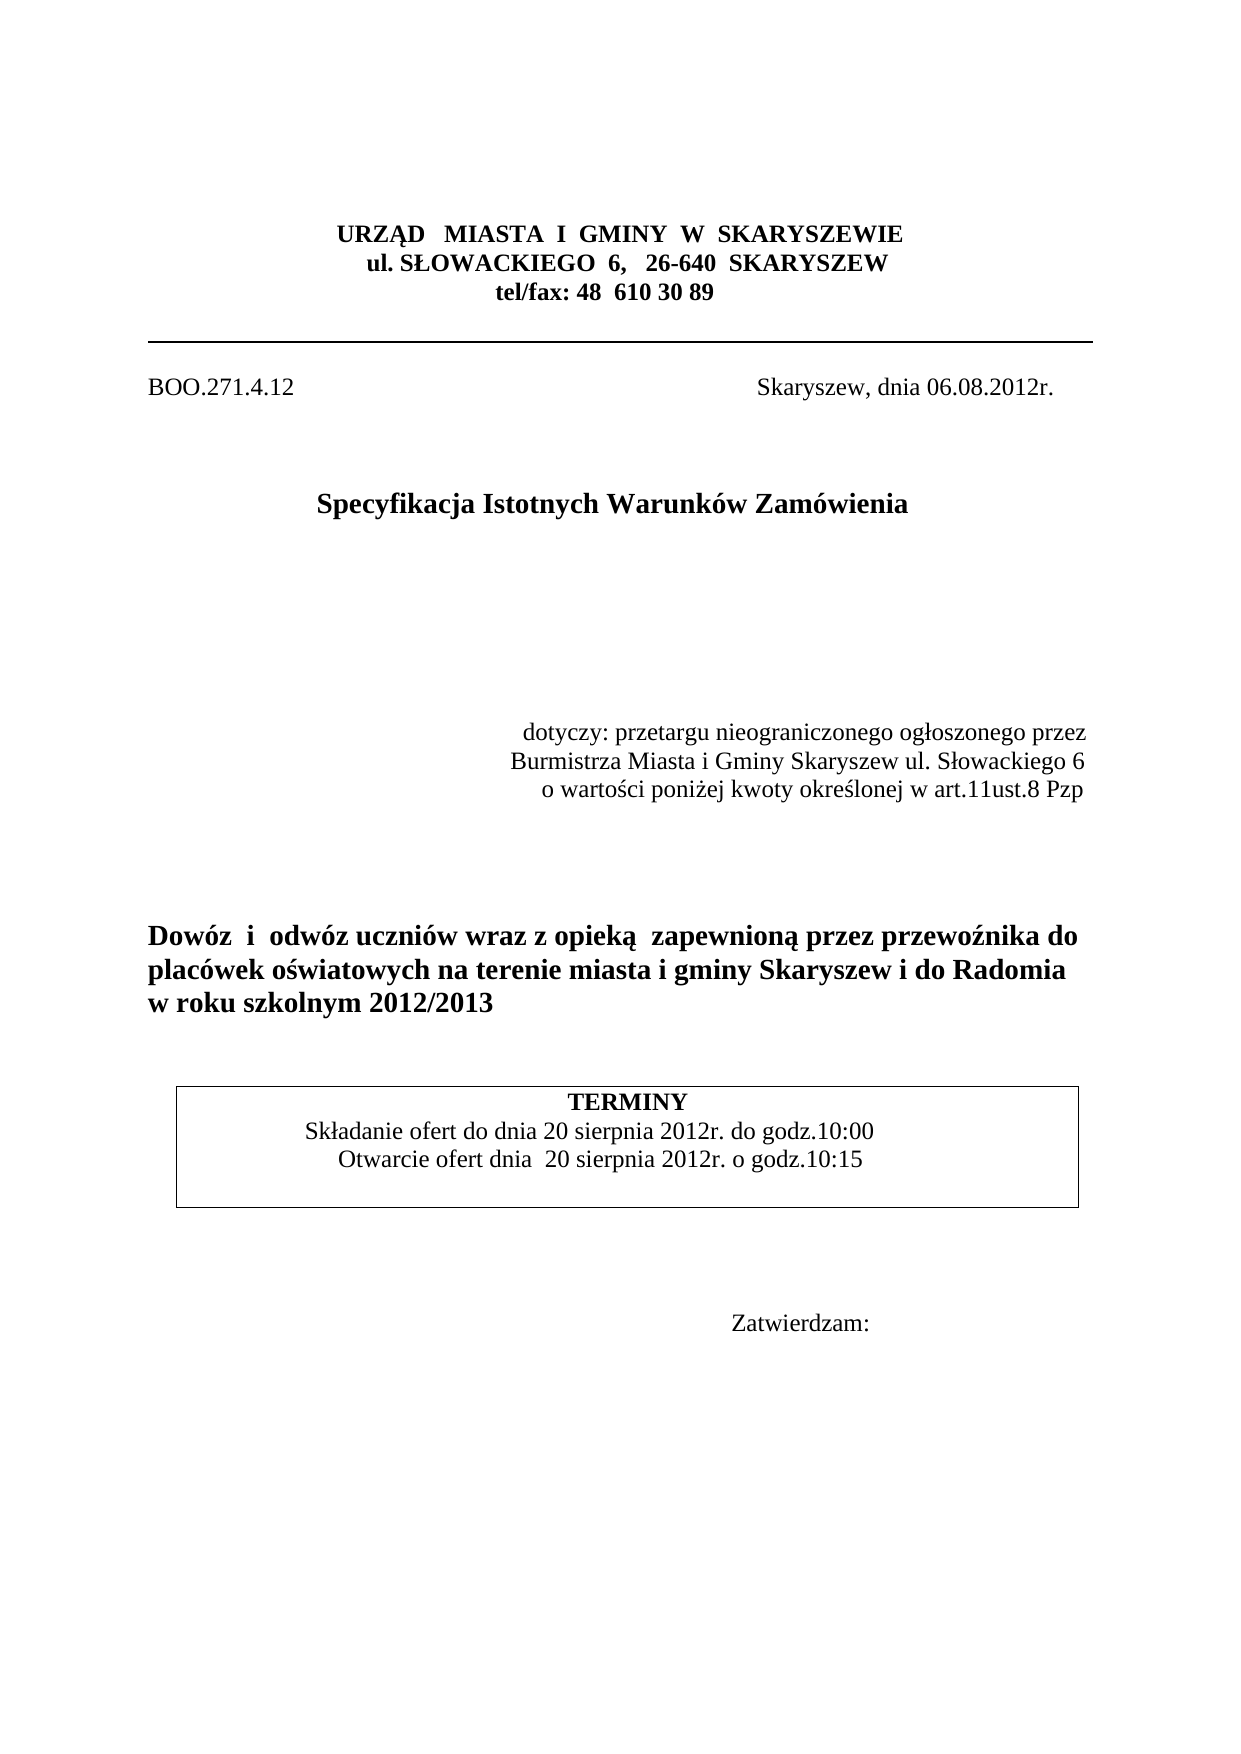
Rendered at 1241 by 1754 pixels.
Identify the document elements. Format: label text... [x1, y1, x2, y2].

text o wartości poniżej kwoty określonej w art.11ust.8 Pzp [148, 774, 1093, 803]
text Specyfikacja Istotnych Warunków Zamówienia [148, 487, 1093, 520]
text ul. SŁOWACKIEGO 6, 26-640 SKARYSZEW [148, 248, 1093, 277]
text BOO.271.4.12 Skaryszew, dnia 06.08.2012r. [148, 372, 1093, 400]
text Dowóz i odwóz uczniów wraz z opieką zapewnioną przez przewoźnika do placówek oświatowych na terenie miasta i gminy Skaryszew i do Radomia [148, 918, 1093, 985]
text Burmistrza Miasta i Gminy Skaryszew ul. Słowackiego 6 [148, 746, 1093, 774]
text Zatwierdzam: [148, 1308, 1093, 1337]
text w roku szkolnym 2012/2013 [148, 985, 1093, 1019]
text tel/fax: 48 610 30 89 [148, 277, 1093, 306]
text URZĄD MIASTA I GMINY W SKARYSZEWIE [148, 219, 1093, 248]
text dotyczy: przetargu nieograniczonego ogłoszonego przez [148, 717, 1093, 746]
table_header TERMINY Składanie ofert do dnia 20 sierpnia 2012r. do godz.10:00 Otwarcie ofert dnia 20 sierpnia 2012r. o godz.10:15 [177, 1087, 1078, 1207]
